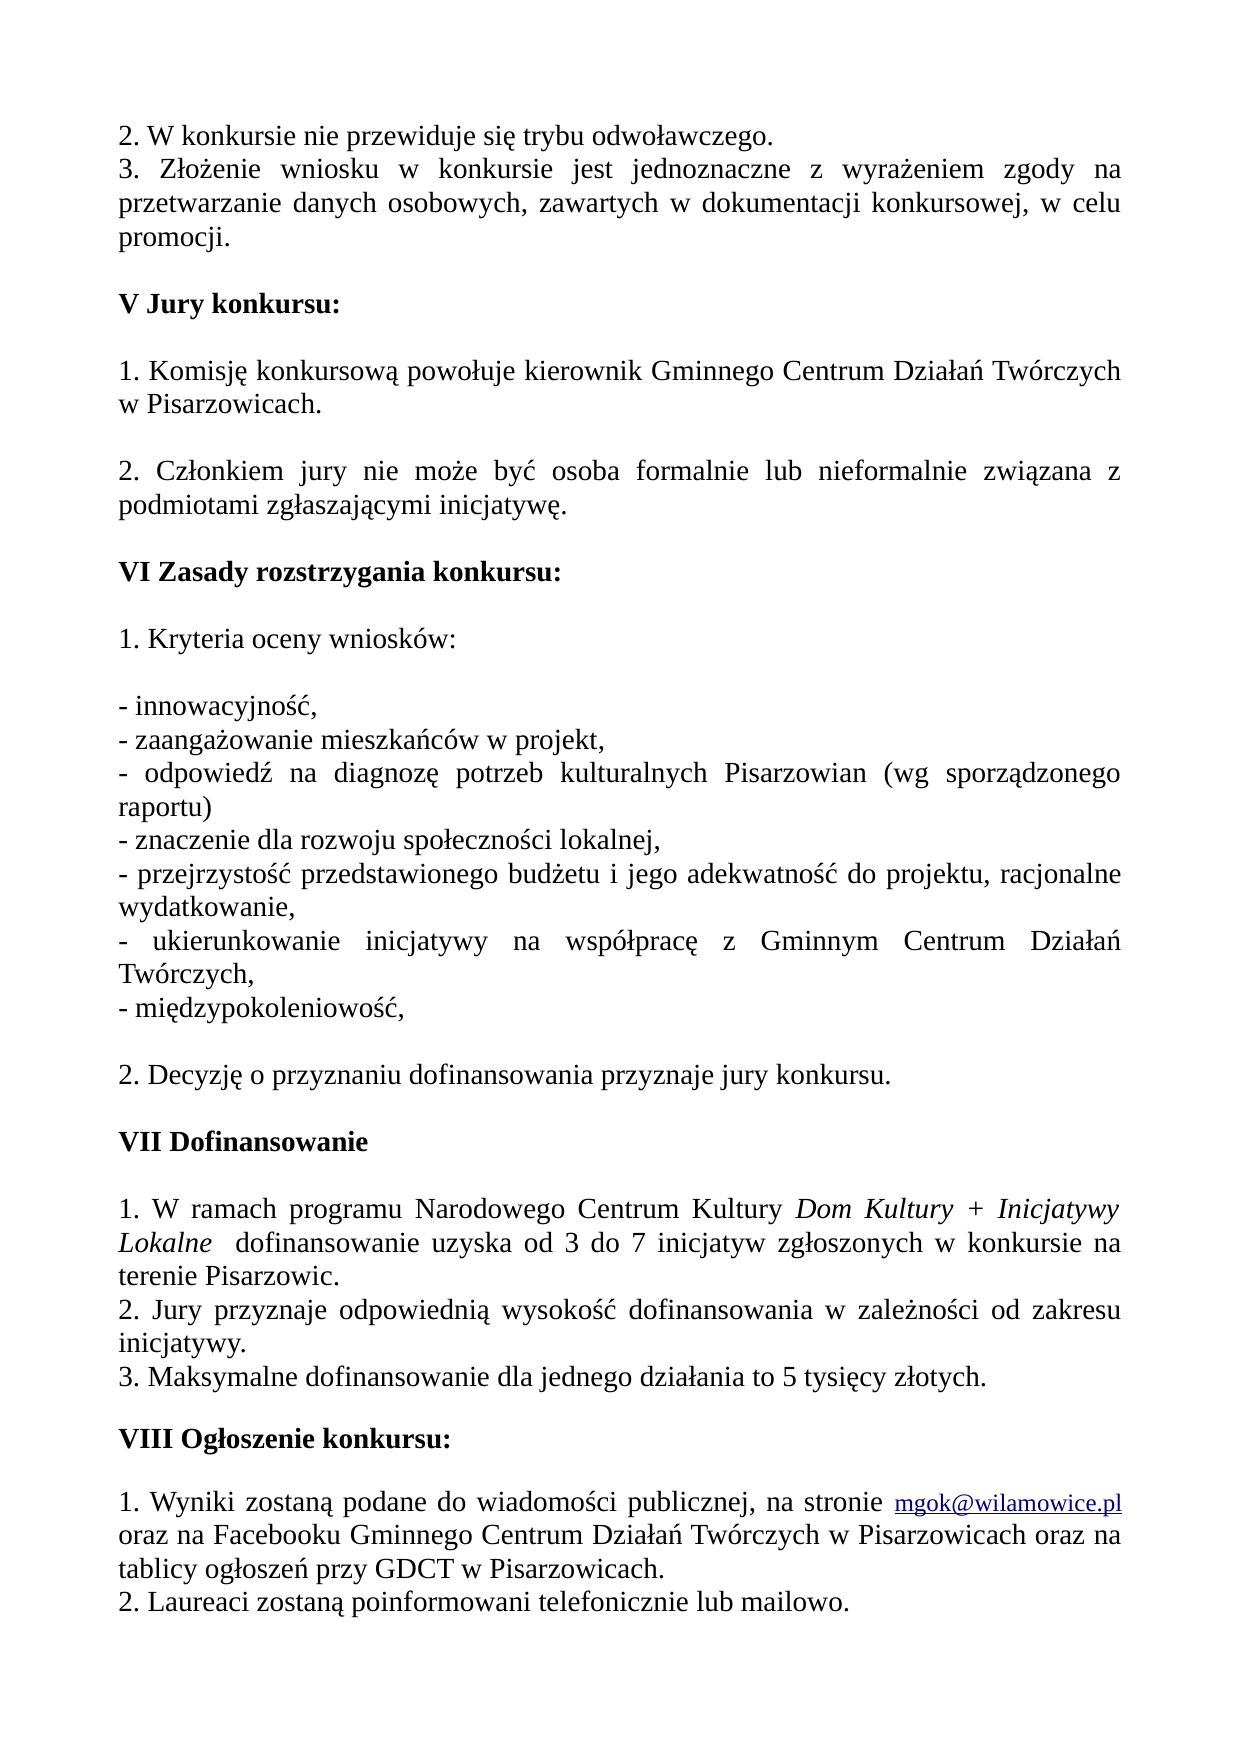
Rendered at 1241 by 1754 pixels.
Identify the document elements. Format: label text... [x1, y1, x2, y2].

text VI Zasady rozstrzygania konkursu: [118, 554, 1122, 588]
text 2. Decyzję o przyznaniu dofinansowania przyznaje jury konkursu. [118, 1057, 1122, 1091]
text - międzypokoleniowość, [118, 990, 1122, 1024]
text 1. Wyniki zostaną podane do wiadomości publicznej, na stronie mgok@wilamowice.pl oraz na Facebooku Gminnego Centrum Działań Twórczych w Pisarzowicach oraz na tablicy ogłoszeń przy GDCT w Pisarzowicach. [118, 1484, 1122, 1584]
text - odpowiedź na diagnozę potrzeb kulturalnych Pisarzowian (wg sporządzonego raportu) [118, 755, 1122, 822]
text 2. W konkursie nie przewiduje się trybu odwoławczego. [118, 118, 1122, 152]
text - znaczenie dla rozwoju społeczności lokalnej, [118, 822, 1122, 856]
text - ukierunkowanie inicjatywy na współpracę z Gminnym Centrum Działań Twórczych, [118, 923, 1122, 990]
text 1. Komisję konkursową powołuje kierownik Gminnego Centrum Działań Twórczych w Pisarzowicach. [118, 353, 1122, 420]
text 2. Laureaci zostaną poinformowani telefonicznie lub mailowo. [118, 1584, 1122, 1618]
text 1. Kryteria oceny wniosków: [118, 621, 1122, 655]
text - zaangażowanie mieszkańców w projekt, [118, 722, 1122, 755]
text V Jury konkursu: [118, 286, 1122, 319]
text 3. Maksymalne dofinansowanie dla jednego działania to 5 tysięcy złotych. [118, 1359, 1122, 1393]
text 2. Jury przyznaje odpowiednią wysokość dofinansowania w zależności od zakresu inicjatywy. [118, 1292, 1122, 1359]
text 3. Złożenie wniosku w konkursie jest jednoznaczne z wyrażeniem zgody na przetwarzanie danych osobowych, zawartych w dokumentacji konkursowej, w celu promocji. [118, 152, 1122, 252]
text - przejrzystość przedstawionego budżetu i jego adekwatność do projektu, racjonalne wydatkowanie, [118, 856, 1122, 923]
text VII Dofinansowanie [118, 1124, 1122, 1158]
text 2. Członkiem jury nie może być osoba formalnie lub nieformalnie związana z podmiotami zgłaszającymi inicjatywę. [118, 453, 1122, 521]
text VIII Ogłoszenie konkursu: [118, 1421, 1122, 1455]
text 1. W ramach programu Narodowego Centrum Kultury Dom Kultury + Inicjatywy Lokalne dofinansowanie uzyska od 3 do 7 inicjatyw zgłoszonych w konkursie na terenie Pisarzowic. [118, 1191, 1122, 1292]
text - innowacyjność, [118, 688, 1122, 722]
